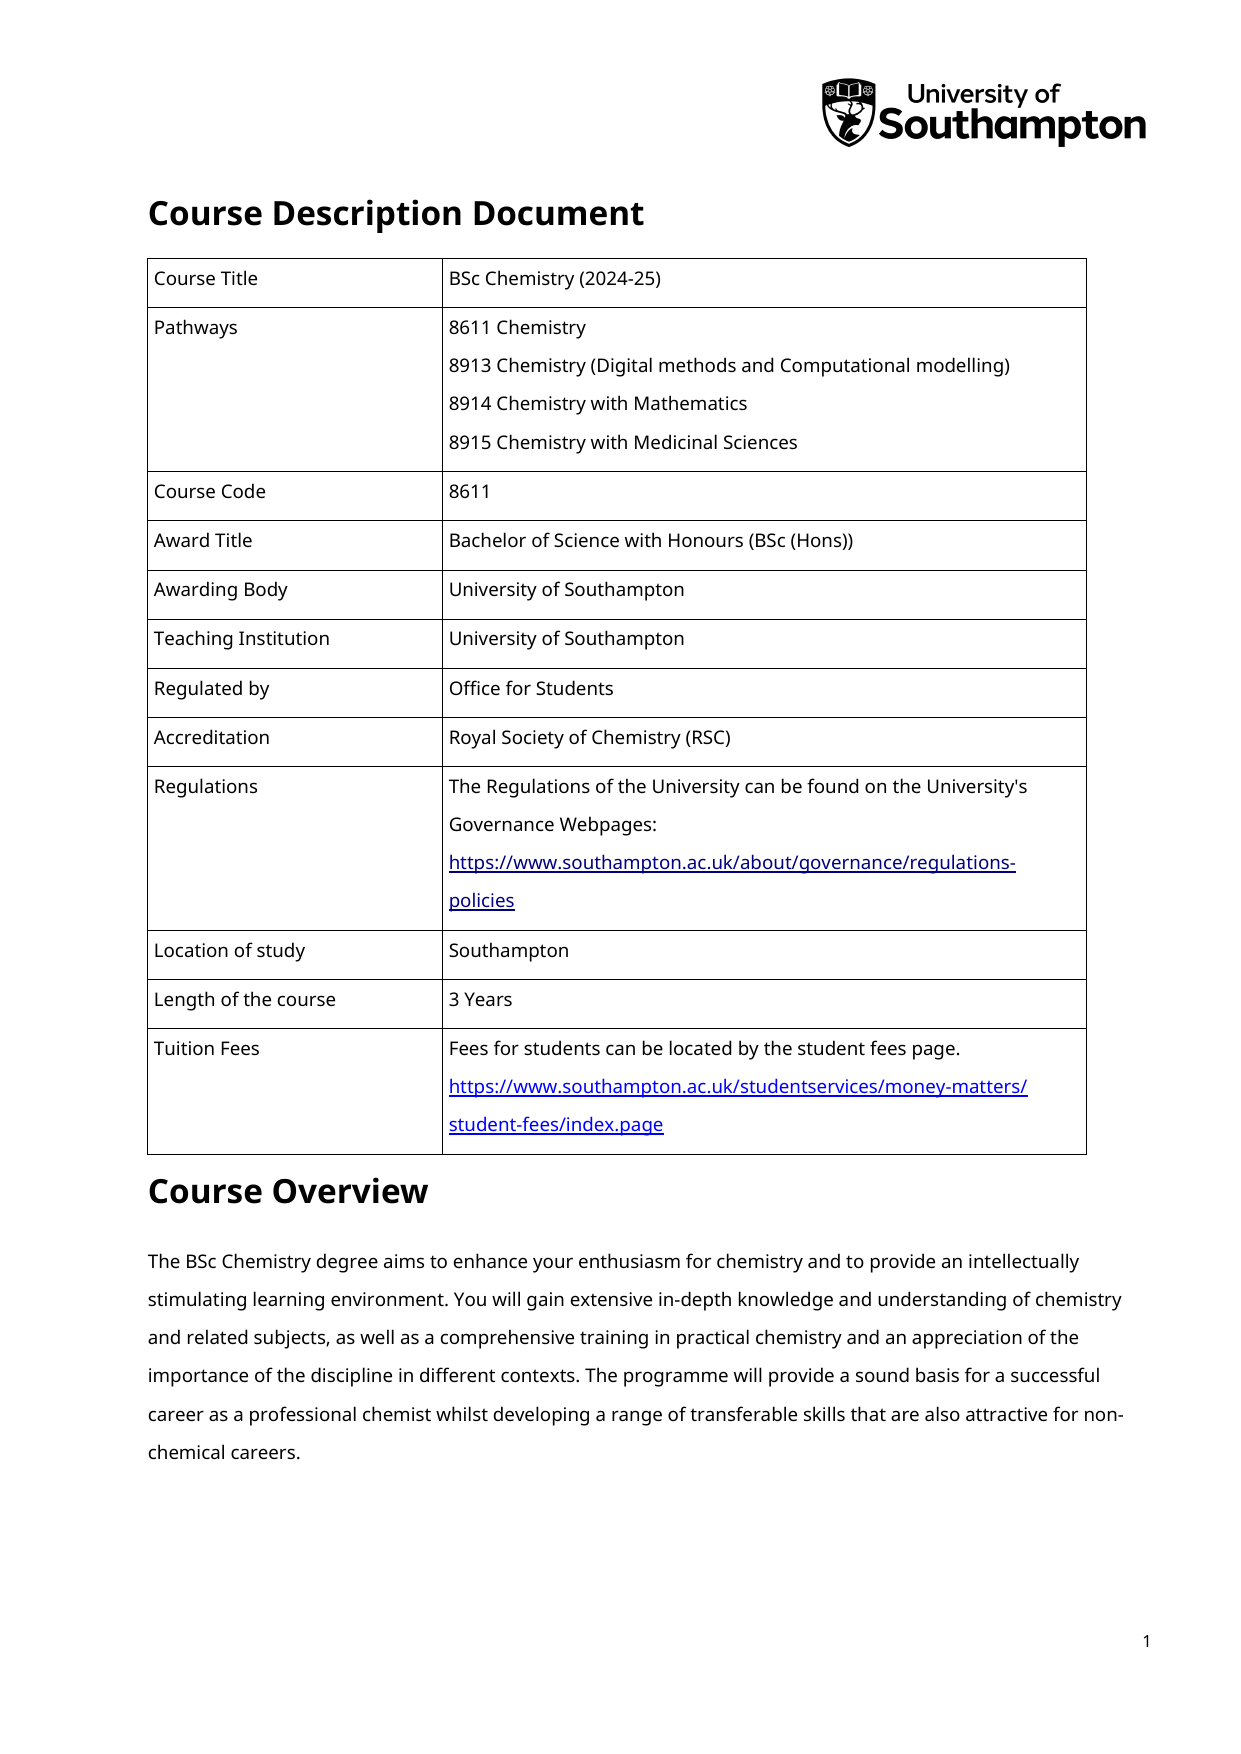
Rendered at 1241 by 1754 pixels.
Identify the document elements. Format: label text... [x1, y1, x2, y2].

table_cell Royal Society of Chemistry (RSC) [443, 718, 1086, 766]
table_cell University of Southampton [443, 620, 1086, 668]
table_cell Tuition Fees [148, 1029, 442, 1154]
table_cell Regulated by [148, 669, 442, 717]
subtitle Course Description Document [148, 190, 1152, 235]
table_cell The Regulations of the University can be found on the University's Governance Webpages: https://www.southampton.ac.uk/about/governance/regulations-policies [443, 767, 1086, 930]
table_header Course Title [148, 259, 442, 307]
table_cell 3 Years [443, 980, 1086, 1028]
table_cell Accreditation [148, 718, 442, 766]
table_cell Teaching Institution [148, 620, 442, 668]
table_cell Bachelor of Science with Honours (BSc (Hons)) [443, 521, 1086, 569]
table_cell Course Code [148, 472, 442, 520]
table_cell Regulations [148, 767, 442, 930]
table_cell Location of study [148, 931, 442, 979]
table_cell 8611 Chemistry 8913 Chemistry (Digital methods and Computational modelling) 8914 Chemistry with Mathematics 8915 Chemistry with Medicinal Sciences [443, 308, 1086, 471]
subtitle Course Overview [148, 1167, 1152, 1213]
table_cell Awarding Body [148, 571, 442, 619]
text The BSc Chemistry degree aims to enhance your enthusiasm for chemistry and to provide an intellectually stimulating learning environment. You will gain extensive in-depth knowledge and understanding of chemistry and related subjects, as well as a comprehensive training in practical chemistry and an appreciation of the importance of the discipline in different contexts. The programme will provide a sound basis for a successful career as a professional chemist whilst developing a range of transferable skills that are also attractive for non-chemical careers. [148, 1248, 1145, 1465]
table_cell University of Southampton [443, 571, 1086, 619]
table_cell Pathways [148, 308, 442, 471]
table_cell Fees for students can be located by the student fees page. https://www.southampton.ac.uk/studentservices/money-matters/student-fees/index.page [443, 1029, 1086, 1154]
table_cell Office for Students [443, 669, 1086, 717]
table_cell Length of the course [148, 980, 442, 1028]
table_cell 8611 [443, 472, 1086, 520]
table_cell Southampton [443, 931, 1086, 979]
table_header BSc Chemistry (2024-25) [443, 259, 1086, 307]
table_cell Award Title [148, 521, 442, 569]
